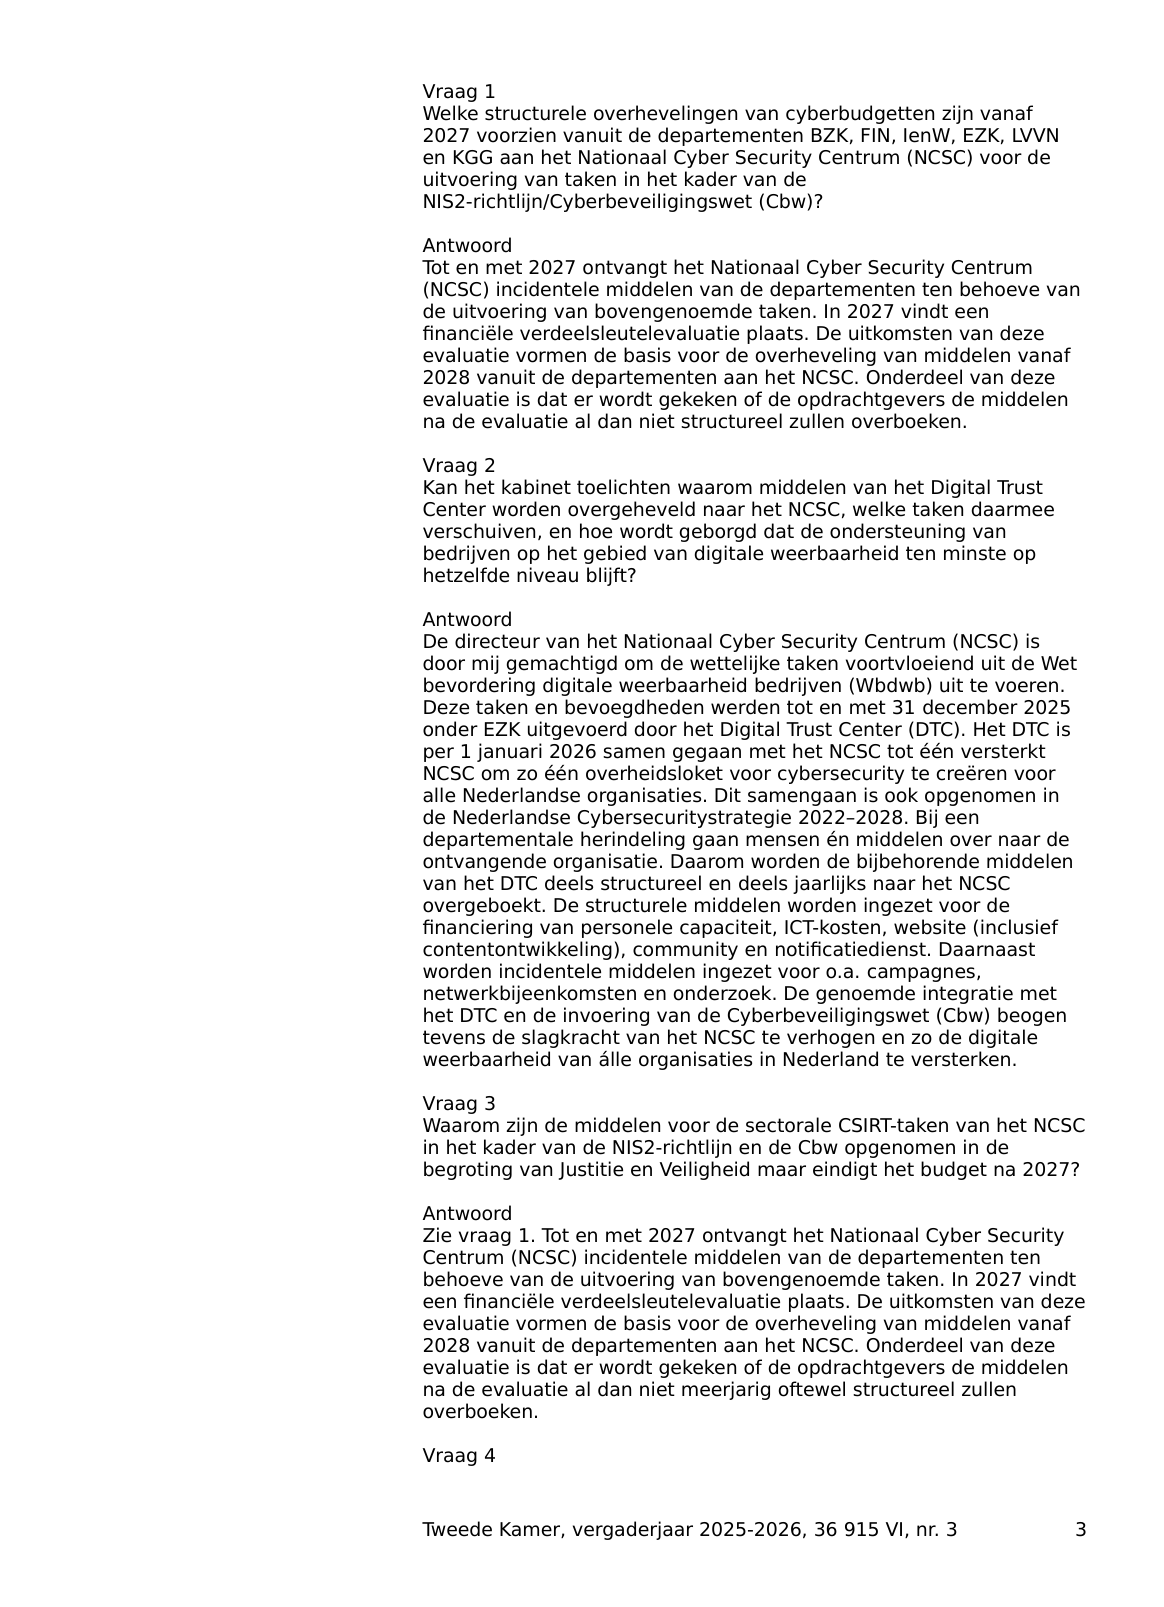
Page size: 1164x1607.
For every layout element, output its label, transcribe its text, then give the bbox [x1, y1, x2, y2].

text Antwoord [422, 609, 1087, 631]
text Waarom zijn de middelen voor de sectorale CSIRT-taken van het NCSC in het kader van de NIS2-richtlijn en de Cbw opgenomen in de begroting van Justitie en Veiligheid maar eindigt het budget na 2027? [422, 1115, 1087, 1181]
text Zie vraag 1. Tot en met 2027 ontvangt het Nationaal Cyber Security Centrum (NCSC) incidentele middelen van de departementen ten behoeve van de uitvoering van bovengenoemde taken. In 2027 vindt een financiële verdeelsleutelevaluatie plaats. De uitkomsten van deze evaluatie vormen de basis voor de overheveling van middelen vanaf 2028 vanuit de departementen aan het NCSC. Onderdeel van deze evaluatie is dat er wordt gekeken of de opdrachtgevers de middelen na de evaluatie al dan niet meerjarig oftewel structureel zullen overboeken. [422, 1225, 1087, 1423]
text Antwoord [422, 1203, 1087, 1225]
text Vraag 3 [422, 1093, 1087, 1115]
text Tot en met 2027 ontvangt het Nationaal Cyber Security Centrum (NCSC) incidentele middelen van de departementen ten behoeve van de uitvoering van bovengenoemde taken. In 2027 vindt een financiële verdeelsleutelevaluatie plaats. De uitkomsten van deze evaluatie vormen de basis voor de overheveling van middelen vanaf 2028 vanuit de departementen aan het NCSC. Onderdeel van deze evaluatie is dat er wordt gekeken of de opdrachtgevers de middelen na de evaluatie al dan niet structureel zullen overboeken. [422, 257, 1087, 433]
text Vraag 4 [422, 1445, 1087, 1467]
text Kan het kabinet toelichten waarom middelen van het Digital Trust Center worden overgeheveld naar het NCSC, welke taken daarmee verschuiven, en hoe wordt geborgd dat de ondersteuning van bedrijven op het gebied van digitale weerbaarheid ten minste op hetzelfde niveau blijft? [422, 477, 1087, 587]
text De directeur van het Nationaal Cyber Security Centrum (NCSC) is door mij gemachtigd om de wettelijke taken voortvloeiend uit de Wet bevordering digitale weerbaarheid bedrijven (Wbdwb) uit te voeren. Deze taken en bevoegdheden werden tot en met 31 december 2025 onder EZK uitgevoerd door het Digital Trust Center (DTC). Het DTC is per 1 januari 2026 samen gegaan met het NCSC tot één versterkt NCSC om zo één overheidsloket voor cybersecurity te creëren voor alle Nederlandse organisaties. Dit samengaan is ook opgenomen in de Nederlandse Cybersecuritystrategie 2022–2028. Bij een departementale herindeling gaan mensen én middelen over naar de ontvangende organisatie. Daarom worden de bijbehorende middelen van het DTC deels structureel en deels jaarlijks naar het NCSC overgeboekt. De structurele middelen worden ingezet voor de financiering van personele capaciteit, ICT-kosten, website (inclusief contentontwikkeling), community en notificatiedienst. Daarnaast worden incidentele middelen ingezet voor o.a. campagnes, netwerkbijeenkomsten en onderzoek. De genoemde integratie met het DTC en de invoering van de Cyberbeveiligingswet (Cbw) beogen tevens de slagkracht van het NCSC te verhogen en zo de digitale weerbaarheid van álle organisaties in Nederland te versterken. [422, 631, 1087, 1071]
text Welke structurele overhevelingen van cyberbudgetten zijn vanaf 2027 voorzien vanuit de departementen BZK, FIN, IenW, EZK, LVVN en KGG aan het Nationaal Cyber Security Centrum (NCSC) voor de uitvoering van taken in het kader van de NIS2-richtlijn/Cyberbeveiligingswet (Cbw)? [422, 103, 1087, 213]
text Vraag 1 [422, 81, 1087, 103]
text Vraag 2 [422, 455, 1087, 477]
text Antwoord [422, 235, 1087, 257]
